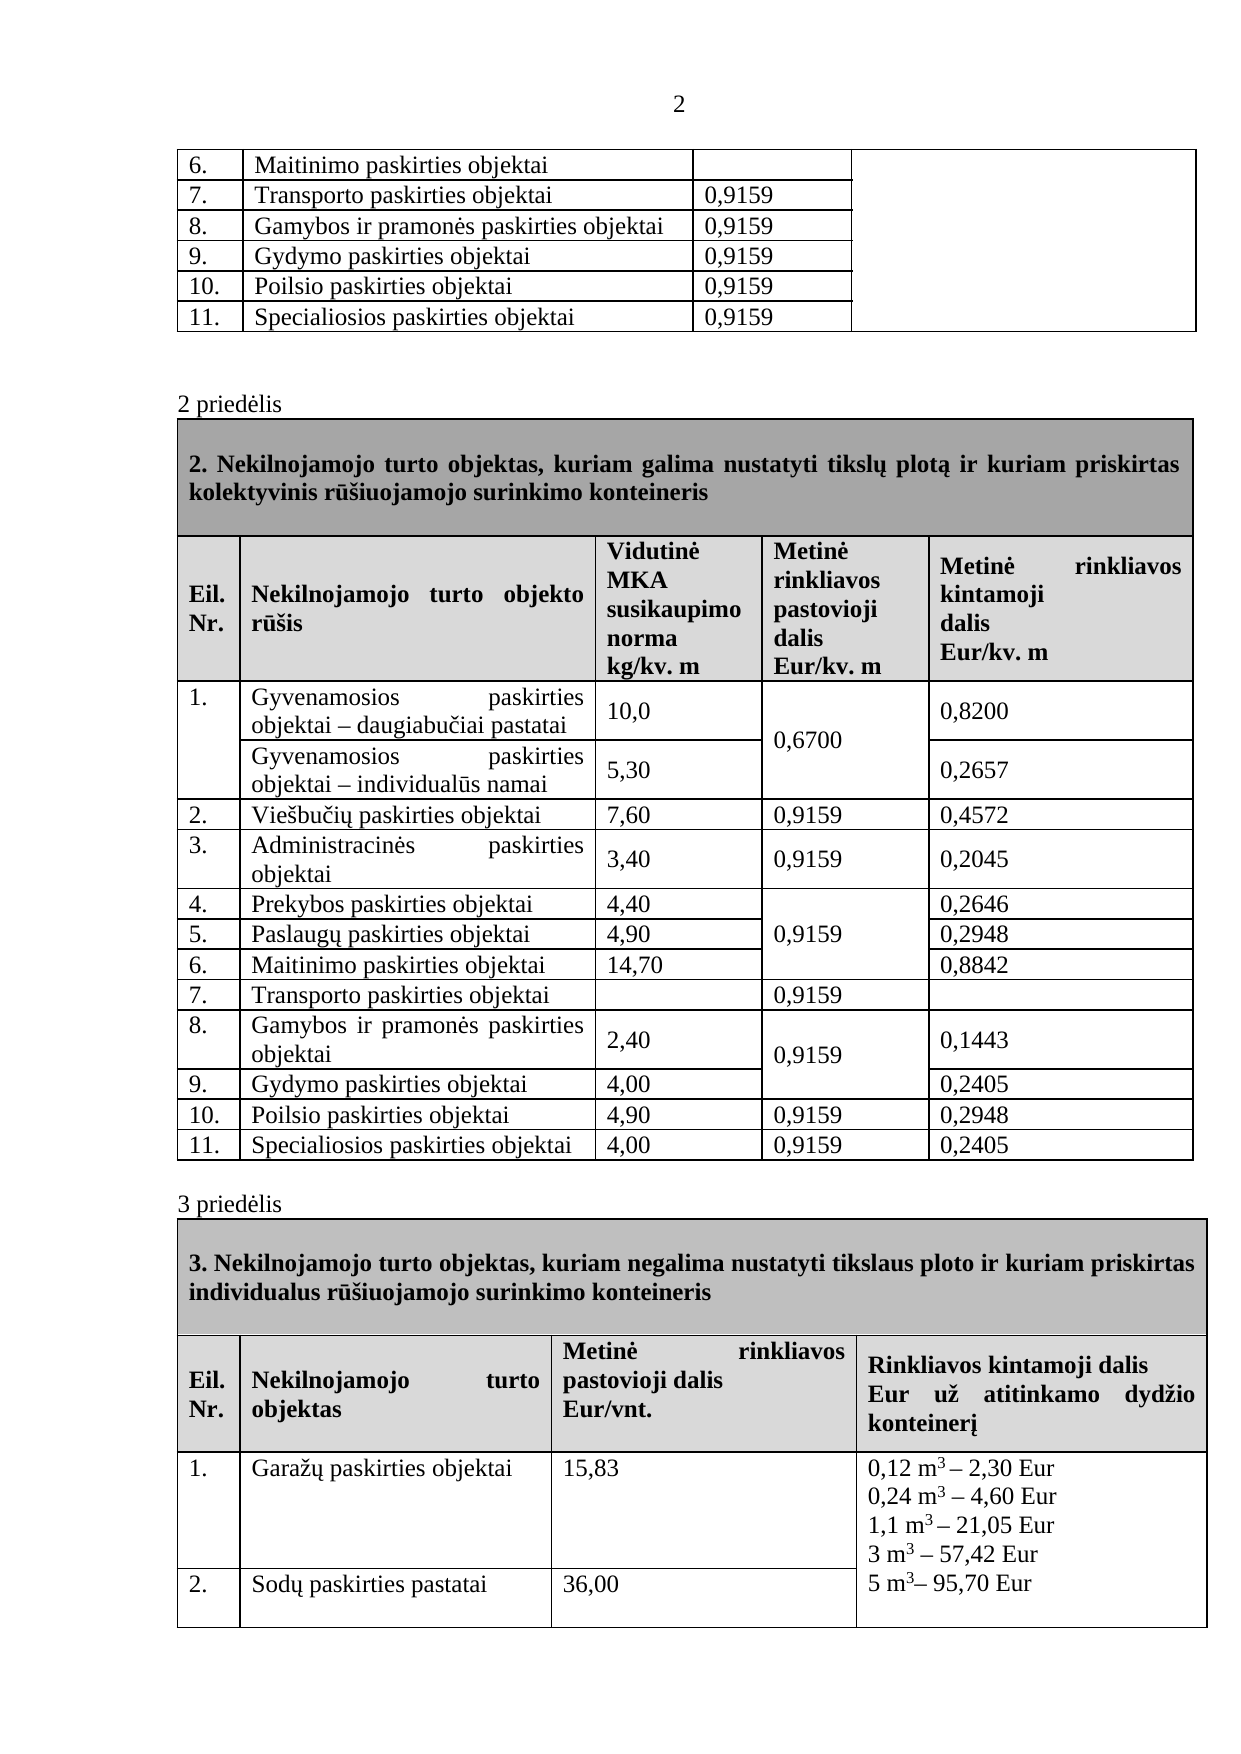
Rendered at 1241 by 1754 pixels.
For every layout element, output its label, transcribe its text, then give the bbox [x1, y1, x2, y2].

table_cell 15,83 [552, 1453, 856, 1568]
table_cell 6. [178, 950, 239, 979]
table_cell Specialiosios paskirties objektai [241, 1130, 595, 1159]
table_cell 9. [178, 1070, 239, 1098]
table_cell Paslaugų paskirties objektai [241, 920, 595, 948]
table_cell 0,2405 [930, 1130, 1192, 1159]
table_cell Eil. Nr. [178, 1336, 239, 1451]
table_cell 8. [178, 211, 242, 239]
text 3 priedėlis [177, 1189, 1181, 1218]
table_cell 0,1443 [930, 1011, 1192, 1068]
table_cell 0,9159 [763, 1100, 928, 1129]
table_cell Vidutinė MKA susikaupimo norma kg/kv. m [596, 537, 761, 680]
table_cell Nekilnojamojo turto objektas [241, 1336, 551, 1451]
table_cell 10. [178, 1100, 239, 1129]
table_cell 10,0 [596, 682, 761, 739]
table_cell Gamybos ir pramonės paskirties objektai [244, 211, 692, 239]
table_cell 5,30 [596, 741, 761, 798]
table_cell 0,9159 [694, 241, 851, 270]
table_cell 0,9159 [763, 1011, 928, 1098]
table_cell Metinė rinkliavos pastovioji dalis Eur/vnt. [552, 1336, 856, 1451]
table_cell 0,9159 [763, 830, 928, 888]
table_cell 6. [178, 150, 242, 179]
table_cell Maitinimo paskirties objektai [244, 150, 692, 179]
table_cell Viešbučių paskirties objektai [241, 800, 595, 829]
table_cell 1. [178, 682, 239, 798]
table_cell 0,2948 [930, 1100, 1192, 1129]
table_cell Maitinimo paskirties objektai [241, 950, 595, 979]
table_cell 2. [178, 800, 239, 829]
table_cell 1. [178, 1453, 239, 1568]
table_cell Transporto paskirties objektai [244, 181, 692, 209]
table_cell 4,00 [596, 1130, 761, 1159]
table_cell Prekybos paskirties objektai [241, 889, 595, 918]
table_cell 36,00 [552, 1569, 856, 1627]
table_cell 9. [178, 241, 242, 270]
table_cell 0,9159 [694, 181, 851, 209]
table_header 2. Nekilnojamojo turto objektas, kuriam galima nustatyti tikslų plotą ir kuriam priskirtas kolektyvinis rūšiuojamojo surinkimo konteineris [178, 420, 1192, 535]
table_cell 11. [178, 1130, 239, 1159]
table_cell 4,90 [596, 1100, 761, 1129]
table_cell [596, 980, 761, 1009]
table_cell 3,40 [596, 830, 761, 888]
table_cell Gyvenamosios paskirties objektai – daugiabučiai pastatai [241, 682, 595, 739]
table_cell Sodų paskirties pastatai [241, 1569, 551, 1627]
table_cell [930, 980, 1192, 1009]
table_cell 3. [178, 830, 239, 888]
table_cell 4,00 [596, 1070, 761, 1098]
table_cell Gydymo paskirties objektai [241, 1070, 595, 1098]
table_cell 4,90 [596, 920, 761, 948]
table_cell 0,2045 [930, 830, 1192, 888]
table_cell 4,40 [596, 889, 761, 918]
table_cell Garažų paskirties objektai [241, 1453, 551, 1568]
table_cell 2,40 [596, 1011, 761, 1068]
table_cell Poilsio paskirties objektai [244, 272, 692, 300]
table_cell 0,8842 [930, 950, 1192, 979]
table_cell Gamybos ir pramonės paskirties objektai [241, 1011, 595, 1068]
table_cell Metinė rinkliavos pastovioji dalis Eur/kv. m [763, 537, 928, 680]
table_cell Administracinės paskirties objektai [241, 830, 595, 888]
table_cell 0,12 m3 – 2,30 Eur 0,24 m3 – 4,60 Eur 1,1 m3 – 21,05 Eur 3 m3 – 57,42 Eur 5 m3– 95,70 Eur [857, 1453, 1206, 1627]
table_cell 0,2948 [930, 920, 1192, 948]
table_cell 0,4572 [930, 800, 1192, 829]
table_cell 8. [178, 1011, 239, 1068]
table_cell 10. [178, 272, 242, 300]
table_cell 14,70 [596, 950, 761, 979]
table_cell Gyvenamosios paskirties objektai – individualūs namai [241, 741, 595, 798]
table_cell Transporto paskirties objektai [241, 980, 595, 1009]
table_cell 7. [178, 181, 242, 209]
table_cell Specialiosios paskirties objektai [244, 302, 692, 331]
table_cell 11. [178, 302, 242, 331]
table_cell 0,9159 [694, 272, 851, 300]
table_cell Metinė rinkliavos kintamoji dalis Eur/kv. m [930, 537, 1192, 680]
table_header 3. Nekilnojamojo turto objektas, kuriam negalima nustatyti tikslaus ploto ir kuriam priskirtas individualus rūšiuojamojo surinkimo konteineris [178, 1220, 1206, 1334]
table_cell 0,9159 [763, 980, 928, 1009]
table_cell 7. [178, 980, 239, 1009]
table_cell 5. [178, 920, 239, 948]
table_cell 0,9159 [694, 302, 851, 331]
table_cell 7,60 [596, 800, 761, 829]
table_cell 0,2657 [930, 741, 1192, 798]
table_cell [852, 150, 1195, 331]
table_cell 2. [178, 1569, 239, 1627]
table_cell 0,2646 [930, 889, 1192, 918]
table_cell [694, 150, 851, 179]
table_cell Rinkliavos kintamoji dalis Eur už atitinkamo dydžio konteinerį [857, 1336, 1206, 1451]
table_cell 0,8200 [930, 682, 1192, 739]
table_cell 0,9159 [763, 1130, 928, 1159]
table_cell 4. [178, 889, 239, 918]
table_cell 0,9159 [763, 889, 928, 979]
table_cell Poilsio paskirties objektai [241, 1100, 595, 1129]
table_cell Eil. Nr. [178, 537, 239, 680]
table_cell 0,2405 [930, 1070, 1192, 1098]
text 2 priedėlis [177, 389, 1181, 418]
table_cell 0,9159 [763, 800, 928, 829]
table_cell Nekilnojamojo turto objekto rūšis [241, 537, 595, 680]
table_cell 0,6700 [763, 682, 928, 798]
table_cell 0,9159 [694, 211, 851, 239]
table_cell Gydymo paskirties objektai [244, 241, 692, 270]
